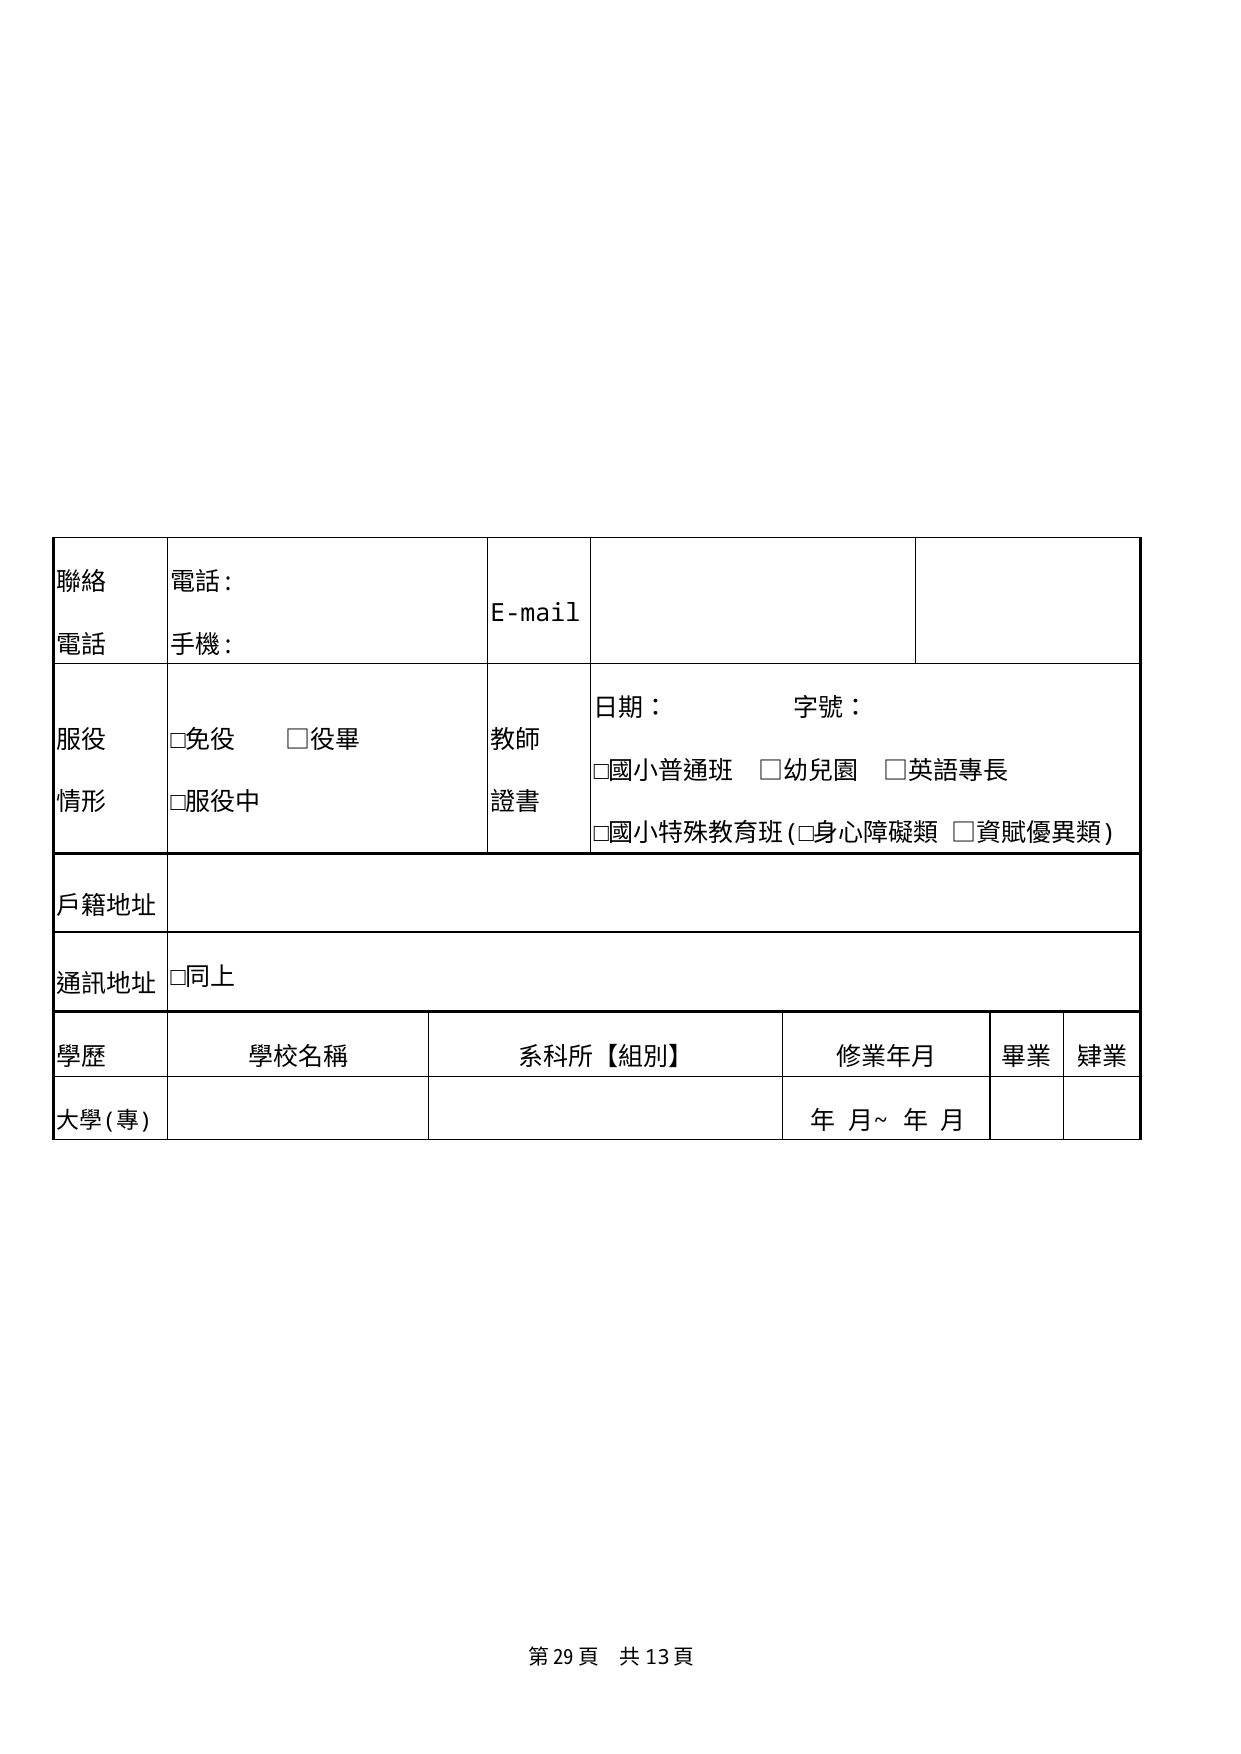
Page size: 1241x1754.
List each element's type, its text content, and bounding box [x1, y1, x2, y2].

table_cell 系科所【組別】 [429, 1013, 782, 1076]
table_cell [168, 855, 1139, 931]
table_cell 年 月~ 年 月 [783, 1077, 989, 1139]
table_cell 電話: 手機: [168, 538, 487, 663]
table_cell 修業年月 [783, 1013, 989, 1076]
table_cell 聯絡 電話 [55, 538, 167, 663]
table_cell 畢業 [991, 1013, 1063, 1076]
table_cell [168, 1077, 428, 1139]
table_cell 通訊地址 [55, 933, 167, 1010]
table_cell 學歷 [55, 1013, 167, 1076]
table_cell □免役 □役畢 □服役中 [168, 664, 487, 852]
table_cell 服役 情形 [55, 664, 167, 852]
table_cell 肄業 [1064, 1013, 1139, 1076]
table_cell 戶籍地址 [55, 855, 167, 931]
table_cell [591, 538, 915, 663]
table_cell [1064, 1077, 1139, 1139]
table_cell 教師 證書 [488, 664, 590, 852]
table_cell □同上 [168, 933, 1139, 1010]
table_cell [916, 538, 1139, 663]
table_cell 日期： 字號： □國小普通班 □幼兒園 □英語專長 □國小特殊教育班(□身心障礙類 □資賦優異類) [591, 664, 1139, 852]
table_cell 學校名稱 [168, 1013, 428, 1076]
table_cell 大學(專) [55, 1077, 167, 1139]
table_cell E-mail [488, 538, 590, 663]
table_cell [991, 1077, 1063, 1139]
table_cell [429, 1077, 782, 1139]
